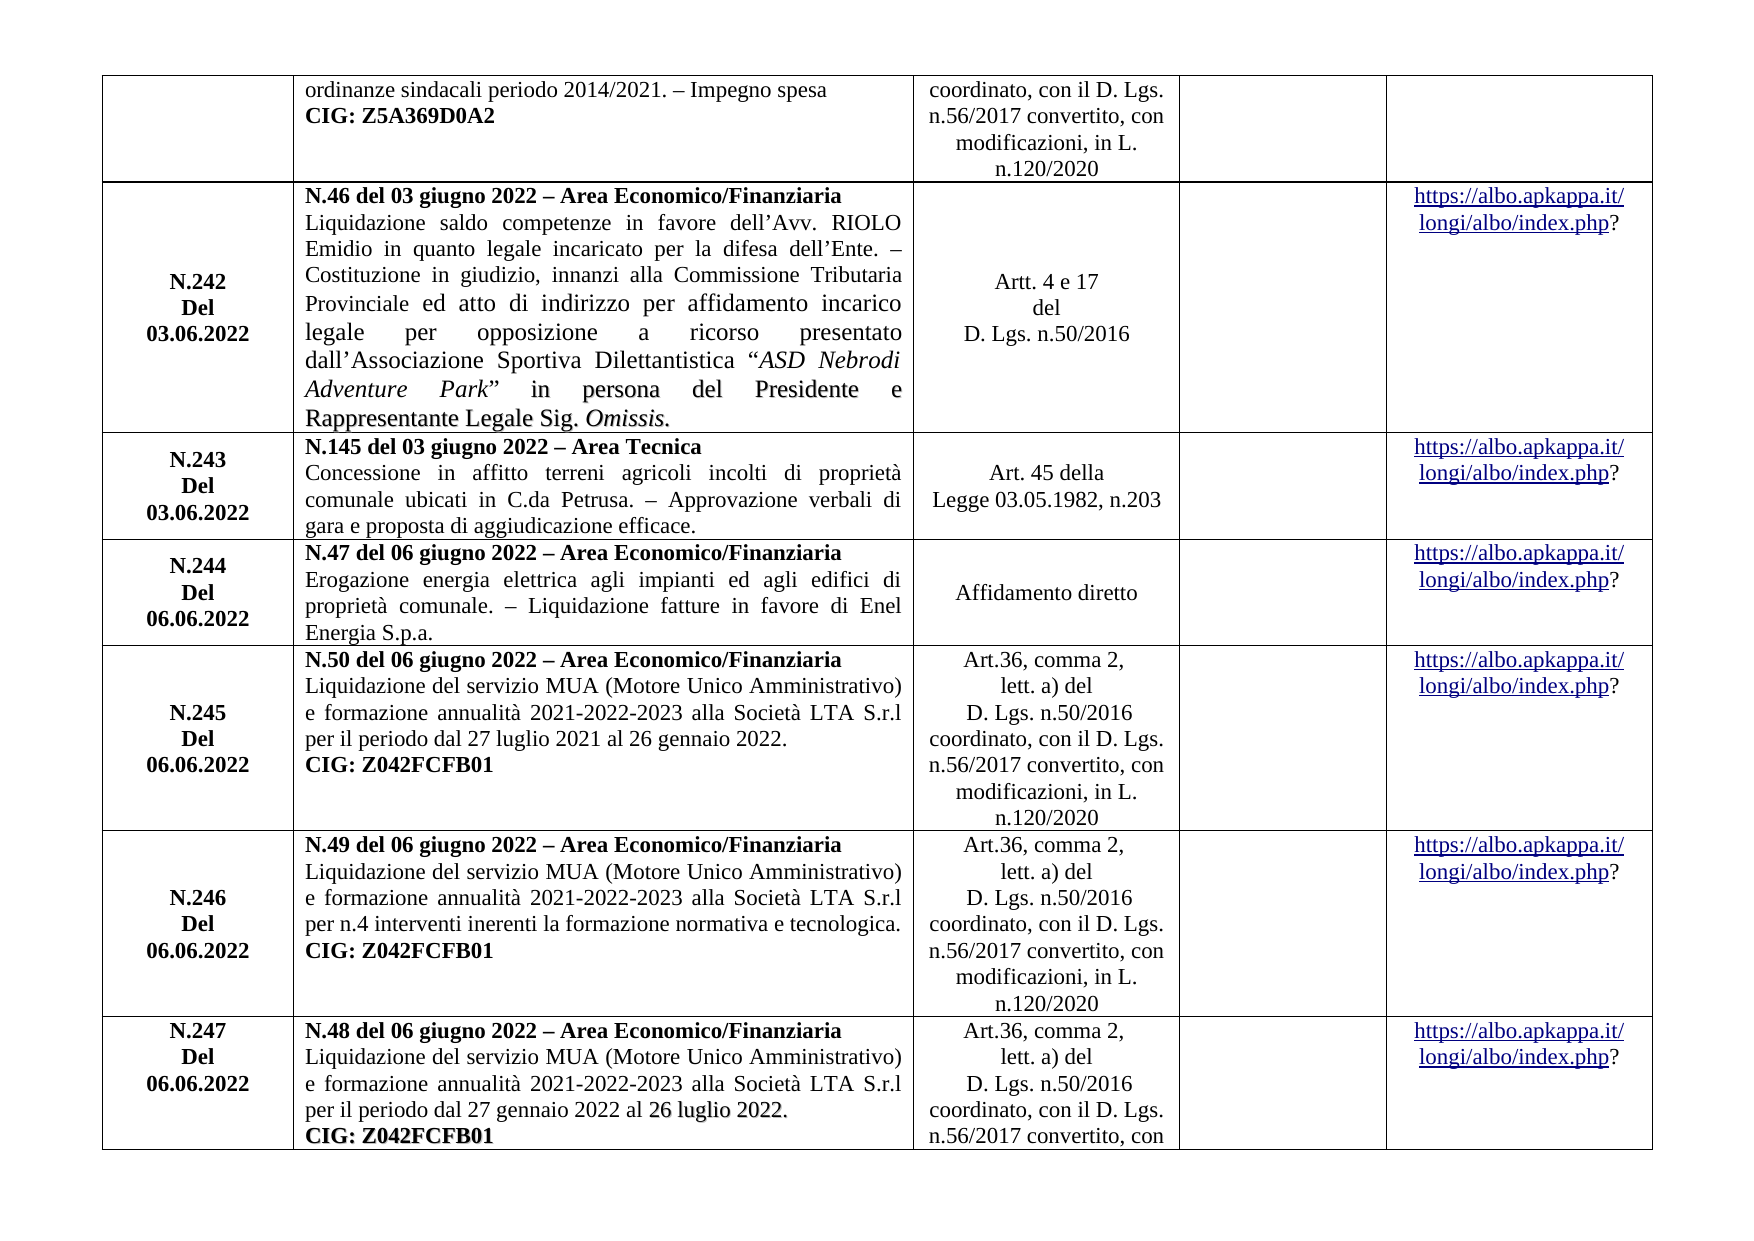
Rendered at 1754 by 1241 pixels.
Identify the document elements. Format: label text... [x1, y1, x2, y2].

table_cell N.242 Del 03.06.2022 [103, 183, 293, 432]
table_cell N.145 del 03 giugno 2022 – Area Tecnica Concessione in affitto terreni agricoli incolti di proprietà comunale ubicati in C.da Petrusa. – Approvazione verbali di gara e proposta di aggiudicazione efficace. [294, 433, 913, 538]
table_cell https://albo.apkappa.it/longi/albo/index.php? [1387, 1017, 1652, 1149]
table_cell https://albo.apkappa.it/longi/albo/index.php? [1387, 646, 1652, 830]
table_cell [1180, 831, 1386, 1016]
table_cell https://albo.apkappa.it/longi/albo/index.php? [1387, 433, 1652, 538]
table_cell ordinanze sindacali periodo 2014/2021. – Impegno spesa CIG: Z5A369D0A2 [294, 76, 913, 181]
table_cell N.243 Del 03.06.2022 [103, 433, 293, 538]
table_cell N.247 Del 06.06.2022 [103, 1017, 293, 1149]
table_cell Art. 45 della Legge 03.05.1982, n.203 [914, 433, 1179, 538]
table_cell https://albo.apkappa.it/longi/albo/index.php? [1387, 831, 1652, 1016]
table_cell N.48 del 06 giugno 2022 – Area Economico/Finanziaria Liquidazione del servizio MUA (Motore Unico Amministrativo) e formazione annualità 2021-2022-2023 alla Società LTA S.r.l per il periodo dal 27 gennaio 2022 al 26 luglio 2022. CIG: Z042FCFB01 [294, 1017, 913, 1149]
table_cell coordinato, con il D. Lgs. n.56/2017 convertito, con modificazioni, in L. n.120/2020 [914, 76, 1179, 181]
table_cell https://albo.apkappa.it/longi/albo/index.php? [1387, 540, 1652, 645]
table_cell N.50 del 06 giugno 2022 – Area Economico/Finanziaria Liquidazione del servizio MUA (Motore Unico Amministrativo) e formazione annualità 2021-2022-2023 alla Società LTA S.r.l per il periodo dal 27 luglio 2021 al 26 gennaio 2022. CIG: Z042FCFB01 [294, 646, 913, 830]
table_cell https://albo.apkappa.it/longi/albo/index.php? [1387, 183, 1652, 432]
table_cell [1180, 1017, 1386, 1149]
table_cell [1180, 76, 1386, 181]
table_cell Art.36, comma 2, lett. a) del D. Lgs. n.50/2016 coordinato, con il D. Lgs. n.56/2017 convertito, con modificazioni, in L. n.120/2020 [914, 646, 1179, 830]
table_cell Art.36, comma 2, lett. a) del D. Lgs. n.50/2016 coordinato, con il D. Lgs. n.56/2017 convertito, con modificazioni, in L. n.120/2020 [914, 831, 1179, 1016]
table_cell [1180, 646, 1386, 830]
table_cell N.245 Del 06.06.2022 [103, 646, 293, 830]
table_cell N.244 Del 06.06.2022 [103, 540, 293, 645]
table_cell [103, 76, 293, 181]
table_cell [1180, 540, 1386, 645]
table_cell [1180, 183, 1386, 432]
table_cell N.47 del 06 giugno 2022 – Area Economico/Finanziaria Erogazione energia elettrica agli impianti ed agli edifici di proprietà comunale. – Liquidazione fatture in favore di Enel Energia S.p.a. [294, 540, 913, 645]
table_cell Affidamento diretto [914, 540, 1179, 645]
table_cell N.246 Del 06.06.2022 [103, 831, 293, 1016]
table_cell [1180, 433, 1386, 538]
table_cell N.46 del 03 giugno 2022 – Area Economico/Finanziaria Liquidazione saldo competenze in favore dell’Avv. RIOLO Emidio in quanto legale incaricato per la difesa dell’Ente. – Costituzione in giudizio, innanzi alla Commissione Tributaria Provinciale ed atto di indirizzo per affidamento incarico legale per opposizione a ricorso presentato dall’Associazione Sportiva Dilettantistica “ASD Nebrodi Adventure Park” in persona del Presidente e Rappresentante Legale Sig. Omissis. [294, 183, 913, 432]
table_cell Art.36, comma 2, lett. a) del D. Lgs. n.50/2016 coordinato, con il D. Lgs. n.56/2017 convertito, con [914, 1017, 1179, 1149]
table_cell Artt. 4 e 17 del D. Lgs. n.50/2016 [914, 183, 1179, 432]
table_cell N.49 del 06 giugno 2022 – Area Economico/Finanziaria Liquidazione del servizio MUA (Motore Unico Amministrativo) e formazione annualità 2021-2022-2023 alla Società LTA S.r.l per n.4 interventi inerenti la formazione normativa e tecnologica. CIG: Z042FCFB01 [294, 831, 913, 1016]
table_cell [1387, 76, 1652, 181]
